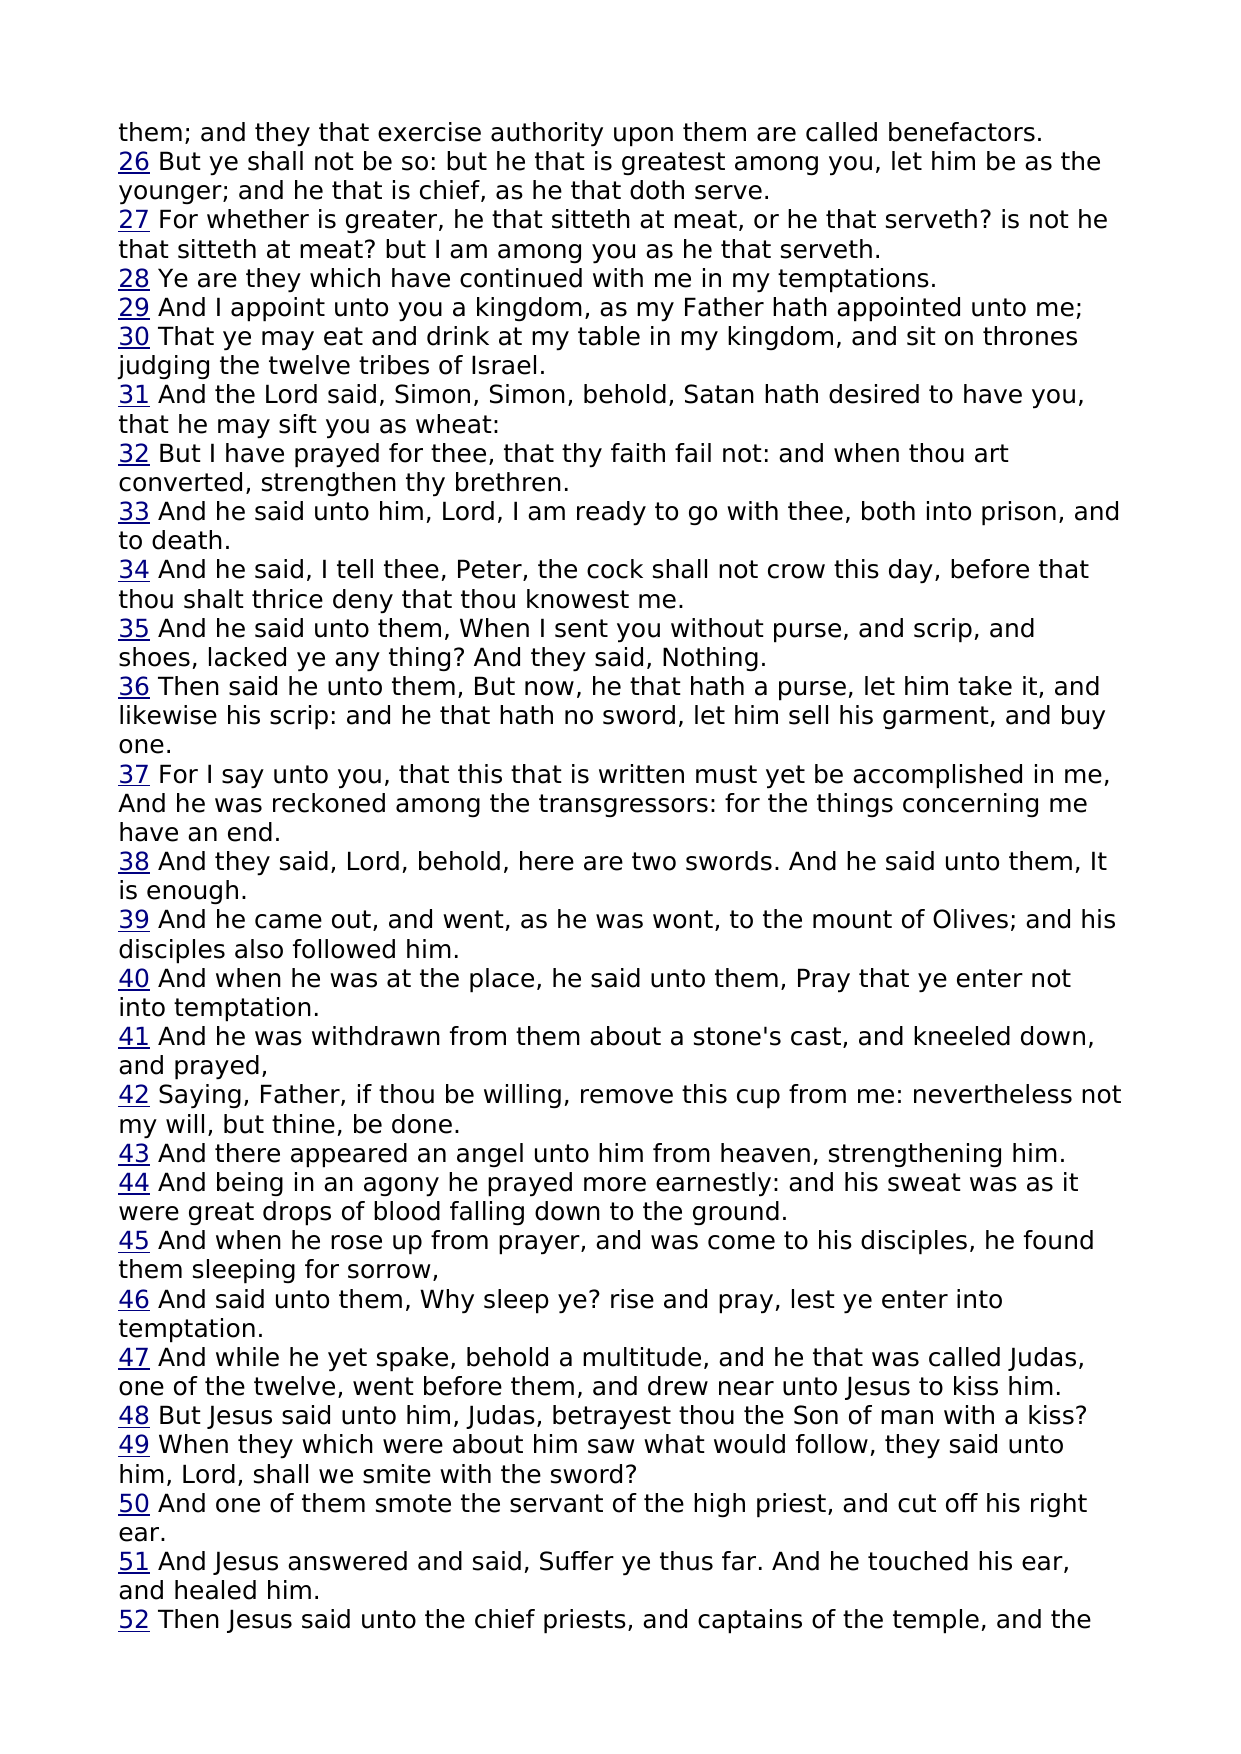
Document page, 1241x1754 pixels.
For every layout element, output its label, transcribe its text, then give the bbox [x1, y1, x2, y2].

text them; and they that exercise authority upon them are called benefactors. 26 But ye shall not be so: but he that is greatest among you, let him be as the younger; and he that is chief, as he that doth serve. 27 For whether is greater, he that sitteth at meat, or he that serveth? is not he that sitteth at meat? but I am among you as he that serveth. 28 Ye are they which have continued with me in my temptations. 29 And I appoint unto you a kingdom, as my Father hath appointed unto me; 30 That ye may eat and drink at my table in my kingdom, and sit on thrones judging the twelve tribes of Israel. 31 And the Lord said, Simon, Simon, behold, Satan hath desired to have you, that he may sift you as wheat: 32 But I have prayed for thee, that thy faith fail not: and when thou art converted, strengthen thy brethren. 33 And he said unto him, Lord, I am ready to go with thee, both into prison, and to death. 34 And he said, I tell thee, Peter, the cock shall not crow this day, before that thou shalt thrice deny that thou knowest me. 35 And he said unto them, When I sent you without purse, and scrip, and shoes, lacked ye any thing? And they said, Nothing. 36 Then said he unto them, But now, he that hath a purse, let him take it, and likewise his scrip: and he that hath no sword, let him sell his garment, and buy one. 37 For I say unto you, that this that is written must yet be accomplished in me, And he was reckoned among the transgressors: for the things concerning me have an end. 38 And they said, Lord, behold, here are two swords. And he said unto them, It is enough. 39 And he came out, and went, as he was wont, to the mount of Olives; and his disciples also followed him. 40 And when he was at the place, he said unto them, Pray that ye enter not into temptation. 41 And he was withdrawn from them about a stone's cast, and kneeled down, and prayed, 42 Saying, Father, if thou be willing, remove this cup from me: nevertheless not my will, but thine, be done. 43 And there appeared an angel unto him from heaven, strengthening him. 44 And being in an agony he prayed more earnestly: and his sweat was as it were great drops of blood falling down to the ground. 45 And when he rose up from prayer, and was come to his disciples, he found them sleeping for sorrow, 46 And said unto them, Why sleep ye? rise and pray, lest ye enter into temptation. 47 And while he yet spake, behold a multitude, and he that was called Judas, one of the twelve, went before them, and drew near unto Jesus to kiss him. 48 But Jesus said unto him, Judas, betrayest thou the Son of man with a kiss? 49 When they which were about him saw what would follow, they said unto him, Lord, shall we smite with the sword? 50 And one of them smote the servant of the high priest, and cut off his right ear. 51 And Jesus answered and said, Suffer ye thus far. And he touched his ear, and healed him. 52 Then Jesus said unto the chief priests, and captains of the temple, and the [118, 118, 1122, 1635]
